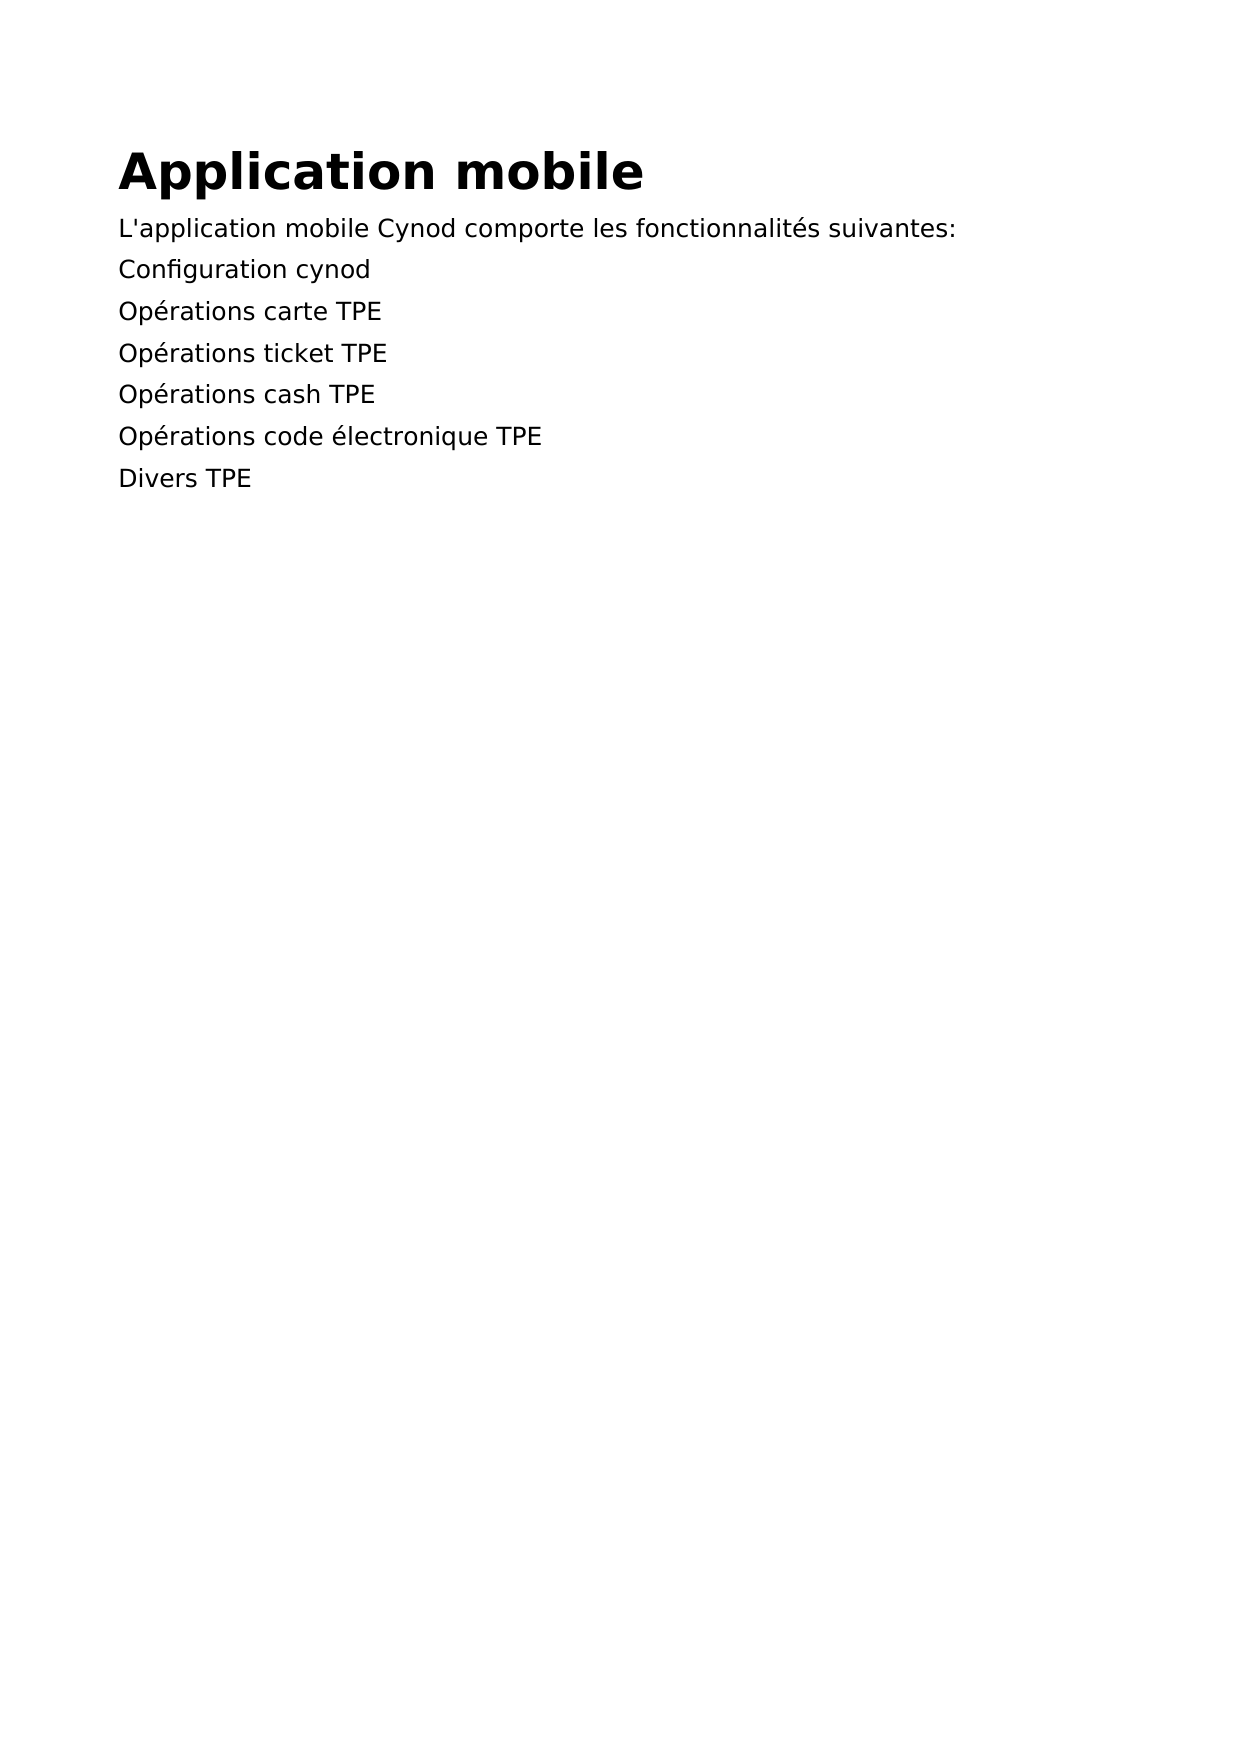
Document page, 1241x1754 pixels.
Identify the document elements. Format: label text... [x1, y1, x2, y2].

text Opérations cash TPE [118, 381, 1122, 410]
subtitle Application mobile [118, 143, 1122, 201]
text L'application mobile Cynod comporte les fonctionnalités suivantes: [118, 214, 1122, 243]
text Opérations carte TPE [118, 297, 1122, 326]
text Opérations ticket TPE [118, 339, 1122, 368]
text Opérations code électronique TPE [118, 422, 1122, 451]
text Configuration cynod [118, 256, 1122, 285]
text Divers TPE [118, 464, 1122, 493]
